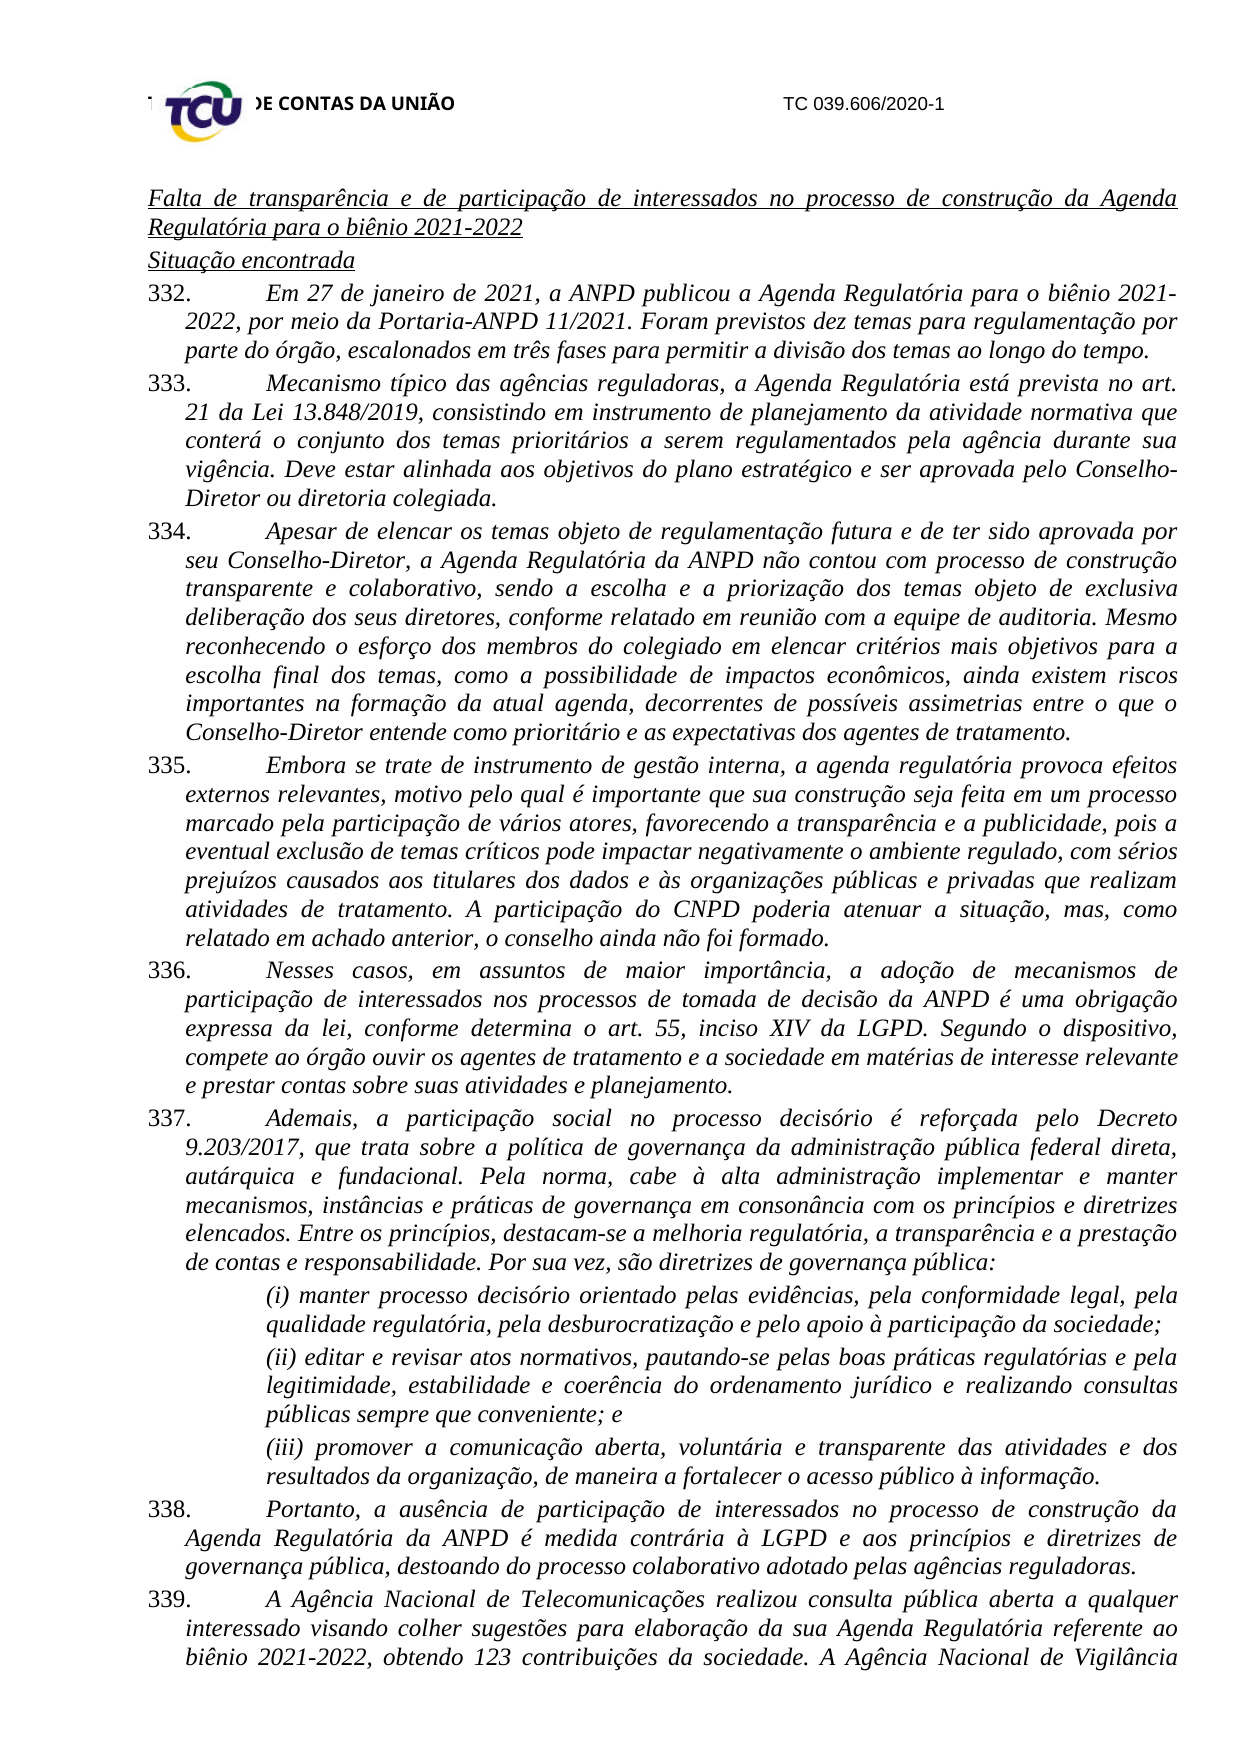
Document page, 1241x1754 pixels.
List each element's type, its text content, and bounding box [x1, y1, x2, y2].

list Em 27 de janeiro de 2021, a ANPD publicou a Agenda Regulatória para o biênio 2021-2022, por meio da Portaria-ANPD 11/2021. Foram previstos dez temas para regulamentação por parte do órgão, escalonados em três fases para permitir a divisão dos temas ao longo do tempo. [148, 278, 1181, 364]
list Mecanismo típico das agências reguladoras, a Agenda Regulatória está prevista no art. 21 da Lei 13.848/2019, consistindo em instrumento de planejamento da atividade normativa que conterá o conjunto dos temas prioritários a serem regulamentados pela agência durante sua vigência. Deve estar alinhada aos objetivos do plano estratégico e ser aprovada pelo Conselho-Diretor ou diretoria colegiada. [148, 368, 1181, 512]
list A Agência Nacional de Telecomunicações realizou consulta pública aberta a qualquer interessado visando colher sugestões para elaboração da sua Agenda Regulatória referente ao biênio 2021-2022, obtendo 123 contribuições da sociedade. A Agência Nacional de Vigilância [148, 1584, 1181, 1671]
list Nesses casos, em assuntos de maior importância, a adoção de mecanismos de participação de interessados nos processos de tomada de decisão da ANPD é uma obrigação expressa da lei, conforme determina o art. 55, inciso XIV da LGPD. Segundo o dispositivo, compete ao órgão ouvir os agentes de tratamento e a sociedade em matérias de interesse relevante e prestar contas sobre suas atividades e planejamento. [148, 956, 1181, 1099]
text (i) manter processo decisório orientado pelas evidências, pela conformidade legal, pela qualidade regulatória, pela desburocratização e pelo apoio à participação da sociedade; [266, 1280, 1181, 1338]
subtitle Falta de transparência e de participação de interessados no processo de construção da Agenda Regulatória para o biênio 2021-2022 [148, 183, 1181, 241]
text (ii) editar e revisar atos normativos, pautando-se pelas boas práticas regulatórias e pela legitimidade, estabilidade e coerência do ordenamento jurídico e realizando consultas públicas sempre que conveniente; e [266, 1342, 1181, 1428]
list Portanto, a ausência de participação de interessados no processo de construção da Agenda Regulatória da ANPD é medida contrária à LGPD e aos princípios e diretrizes de governança pública, destoando do processo colaborativo adotado pelas agências reguladoras. [148, 1494, 1181, 1580]
list Ademais, a participação social no processo decisório é reforçada pelo Decreto 9.203/2017, que trata sobre a política de governança da administração pública federal direta, autárquica e fundacional. Pela norma, cabe à alta administração implementar e manter mecanismos, instâncias e práticas de governança em consonância com os princípios e diretrizes elencados. Entre os princípios, destacam-se a melhoria regulatória, a transparência e a prestação de contas e responsabilidade. Por sua vez, são diretrizes de governança pública: [148, 1103, 1181, 1276]
text (iii) promover a comunicação aberta, voluntária e transparente das atividades e dos resultados da organização, de maneira a fortalecer o acesso público à informação. [266, 1432, 1181, 1490]
list Apesar de elencar os temas objeto de regulamentação futura e de ter sido aprovada por seu Conselho-Diretor, a Agenda Regulatória da ANPD não contou com processo de construção transparente e colaborativo, sendo a escolha e a priorização dos temas objeto de exclusiva deliberação dos seus diretores, conforme relatado em reunião com a equipe de auditoria. Mesmo reconhecendo o esforço dos membros do colegiado em elencar critérios mais objetivos para a escolha final dos temas, como a possibilidade de impactos econômicos, ainda existem riscos importantes na formação da atual agenda, decorrentes de possíveis assimetrias entre o que o Conselho-Diretor entende como prioritário e as expectativas dos agentes de tratamento. [148, 516, 1181, 746]
list Embora se trate de instrumento de gestão interna, a agenda regulatória provoca efeitos externos relevantes, motivo pelo qual é importante que sua construção seja feita em um processo marcado pela participação de vários atores, favorecendo a transparência e a publicidade, pois a eventual exclusão de temas críticos pode impactar negativamente o ambiente regulado, com sérios prejuízos causados aos titulares dos dados e às organizações públicas e privadas que realizam atividades de tratamento. A participação do CNPD poderia atenuar a situação, mas, como relatado em achado anterior, o conselho ainda não foi formado. [148, 750, 1181, 951]
subtitle Situação encontrada [148, 245, 1181, 273]
